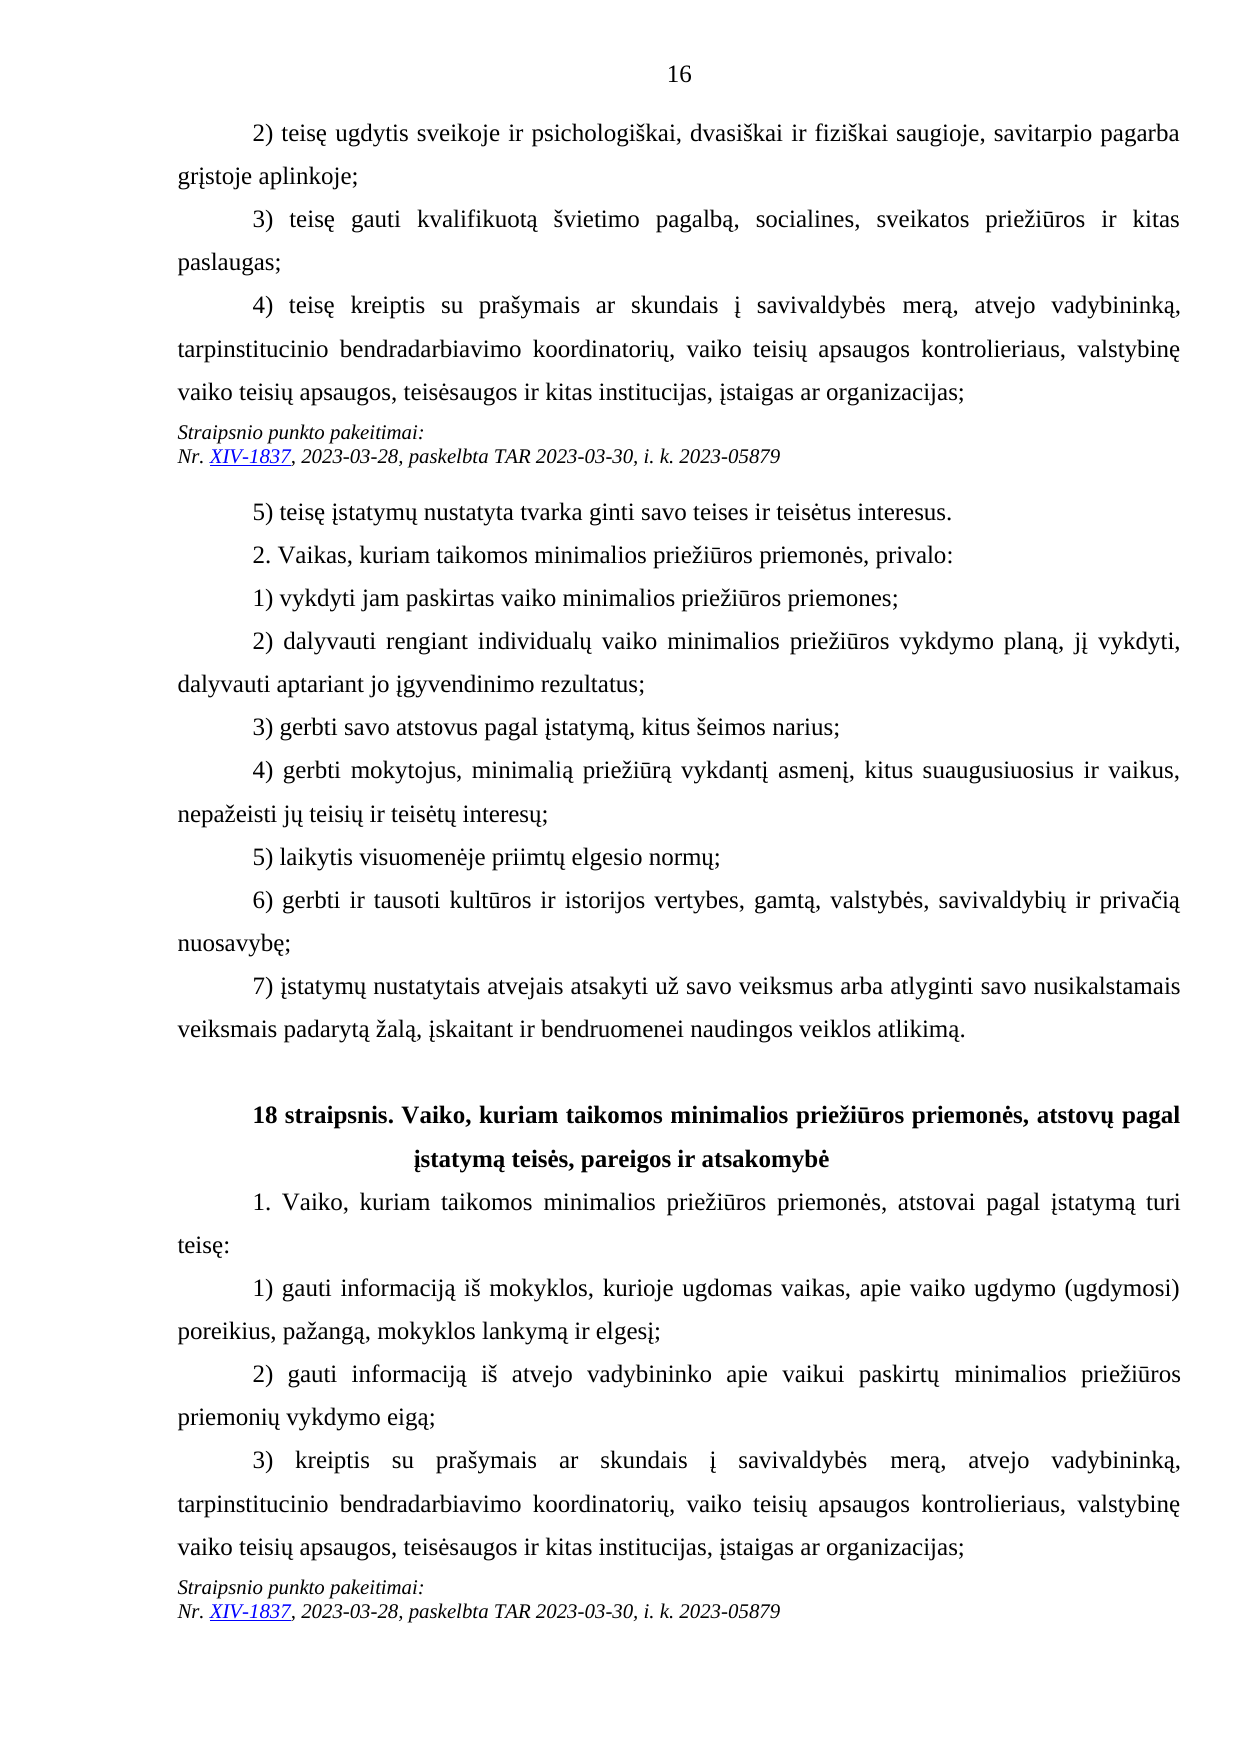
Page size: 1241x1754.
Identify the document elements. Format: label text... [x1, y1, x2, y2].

text 5) laikytis visuomenėje priimtų elgesio normų; [177, 842, 1181, 871]
text 1) vykdyti jam paskirtas vaiko minimalios priežiūros priemones; [177, 583, 1181, 612]
text 4) teisę kreiptis su prašymais ar skundais į savivaldybės merą, atvejo vadybininką, tarpinstitucinio bendradarbiavimo koordinatorių, vaiko teisių apsaugos kontrolieriaus, valstybinę vaiko teisių apsaugos, teisėsaugos ir kitas institucijas, įstaigas ar organizacijas; [177, 291, 1181, 406]
text 1) gauti informaciją iš mokyklos, kurioje ugdomas vaikas, apie vaiko ugdymo (ugdymosi) poreikius, pažangą, mokyklos lankymą ir elgesį; [177, 1273, 1181, 1345]
text Straipsnio punkto pakeitimai: [177, 1575, 1181, 1599]
text 1. Vaiko, kuriam taikomos minimalios priežiūros priemonės, atstovai pagal įstatymą turi teisę: [177, 1187, 1181, 1259]
text 3) gerbti savo atstovus pagal įstatymą, kitus šeimos narius; [177, 712, 1181, 741]
text 2) teisę ugdytis sveikoje ir psichologiškai, dvasiškai ir fiziškai saugioje, savitarpio pagarba grįstoje aplinkoje; [177, 118, 1181, 190]
text 6) gerbti ir tausoti kultūros ir istorijos vertybes, gamtą, valstybės, savivaldybių ir privačią nuosavybę; [177, 885, 1181, 957]
text 3) kreiptis su prašymais ar skundais į savivaldybės merą, atvejo vadybininką, tarpinstitucinio bendradarbiavimo koordinatorių, vaiko teisių apsaugos kontrolieriaus, valstybinę vaiko teisių apsaugos, teisėsaugos ir kitas institucijas, įstaigas ar organizacijas; [177, 1446, 1181, 1561]
text 2) gauti informaciją iš atvejo vadybininko apie vaikui paskirtų minimalios priežiūros priemonių vykdymo eigą; [177, 1359, 1181, 1431]
text 18 straipsnis. Vaiko, kuriam taikomos minimalios priežiūros priemonės, atstovų pagal įstatymą teisės, pareigos ir atsakomybė [252, 1101, 1181, 1172]
text 3) teisę gauti kvalifikuotą švietimo pagalbą, socialines, sveikatos priežiūros ir kitas paslaugas; [177, 204, 1181, 276]
text Nr. XIV-1837, 2023-03-28, paskelbta TAR 2023-03-30, i. k. 2023-05879 [177, 444, 1181, 468]
text 4) gerbti mokytojus, minimalią priežiūrą vykdantį asmenį, kitus suaugusiuosius ir vaikus, nepažeisti jų teisių ir teisėtų interesų; [177, 756, 1181, 827]
text 2. Vaikas, kuriam taikomos minimalios priežiūros priemonės, privalo: [177, 540, 1181, 569]
text 5) teisę įstatymų nustatyta tvarka ginti savo teises ir teisėtus interesus. [177, 497, 1181, 526]
text 2) dalyvauti rengiant individualų vaiko minimalios priežiūros vykdymo planą, jį vykdyti, dalyvauti aptariant jo įgyvendinimo rezultatus; [177, 626, 1181, 698]
text Nr. XIV-1837, 2023-03-28, paskelbta TAR 2023-03-30, i. k. 2023-05879 [177, 1599, 1181, 1623]
text Straipsnio punkto pakeitimai: [177, 420, 1181, 444]
text 7) įstatymų nustatytais atvejais atsakyti už savo veiksmus arba atlyginti savo nusikalstamais veiksmais padarytą žalą, įskaitant ir bendruomenei naudingos veiklos atlikimą. [177, 971, 1181, 1043]
